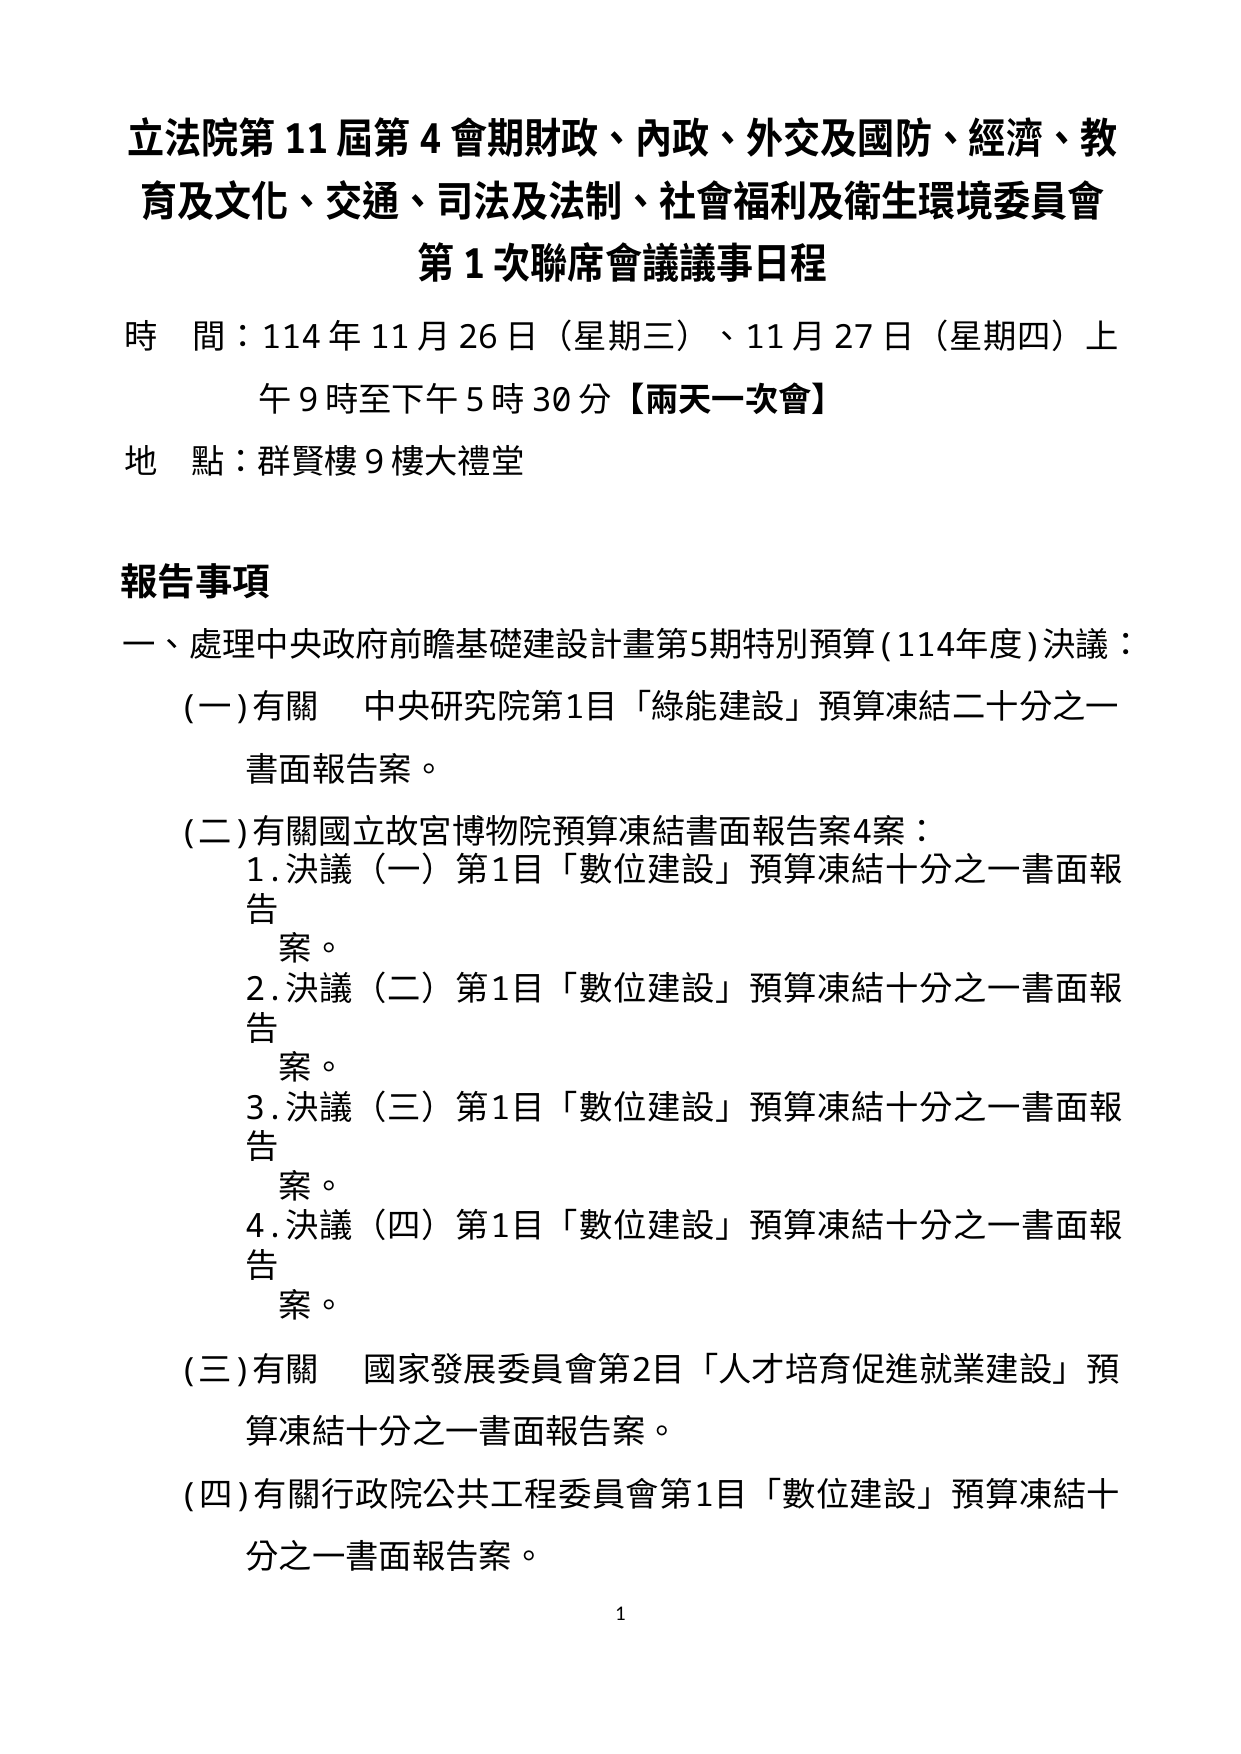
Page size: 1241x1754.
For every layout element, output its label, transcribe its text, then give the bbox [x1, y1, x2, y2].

text 1.決議（一）第1目「數位建設」預算凍結十分之一書面報告 [245, 850, 1124, 929]
text 立法院第11屆第4會期財政、內政、外交及國防、經濟、教育及文化、交通、司法及法制、社會福利及衛生環境委員會第1次聯席會議議事日程 [124, 94, 1120, 282]
text (四)有關行政院公共工程委員會第1目「數位建設」預算凍結十分之一書面報告案。 [179, 1450, 1120, 1575]
text 報告事項 [120, 537, 1120, 600]
text 4.決議（四）第1目「數位建設」預算凍結十分之一書面報告 [245, 1206, 1124, 1285]
text 時 間：114年11月26日（星期三）、11月27日（星期四）上午9時至下午5時30分【兩天一次會】 [124, 293, 1120, 418]
text 地 點：群賢樓9樓大禮堂 [124, 418, 1120, 480]
text 案。 [245, 1048, 1124, 1087]
text 案。 [245, 1167, 1124, 1206]
text 一、處理中央政府前瞻基礎建設計畫第5期特別預算(114年度)決議： [122, 600, 1120, 662]
text 案。 [245, 929, 1124, 969]
text (三)有關 國家發展委員會第2目「人才培育促進就業建設」預算凍結十分之一書面報告案。 [179, 1325, 1120, 1450]
text 2.決議（二）第1目「數位建設」預算凍結十分之一書面報告 [245, 969, 1124, 1048]
text (二)有關國立故宮博物院預算凍結書面報告案4案： [179, 787, 1120, 850]
text 3.決議（三）第1目「數位建設」預算凍結十分之一書面報告 [245, 1087, 1124, 1167]
text (一)有關 中央研究院第1目「綠能建設」預算凍結二十分之一書面報告案。 [179, 662, 1120, 787]
text 案。 [245, 1285, 1124, 1325]
